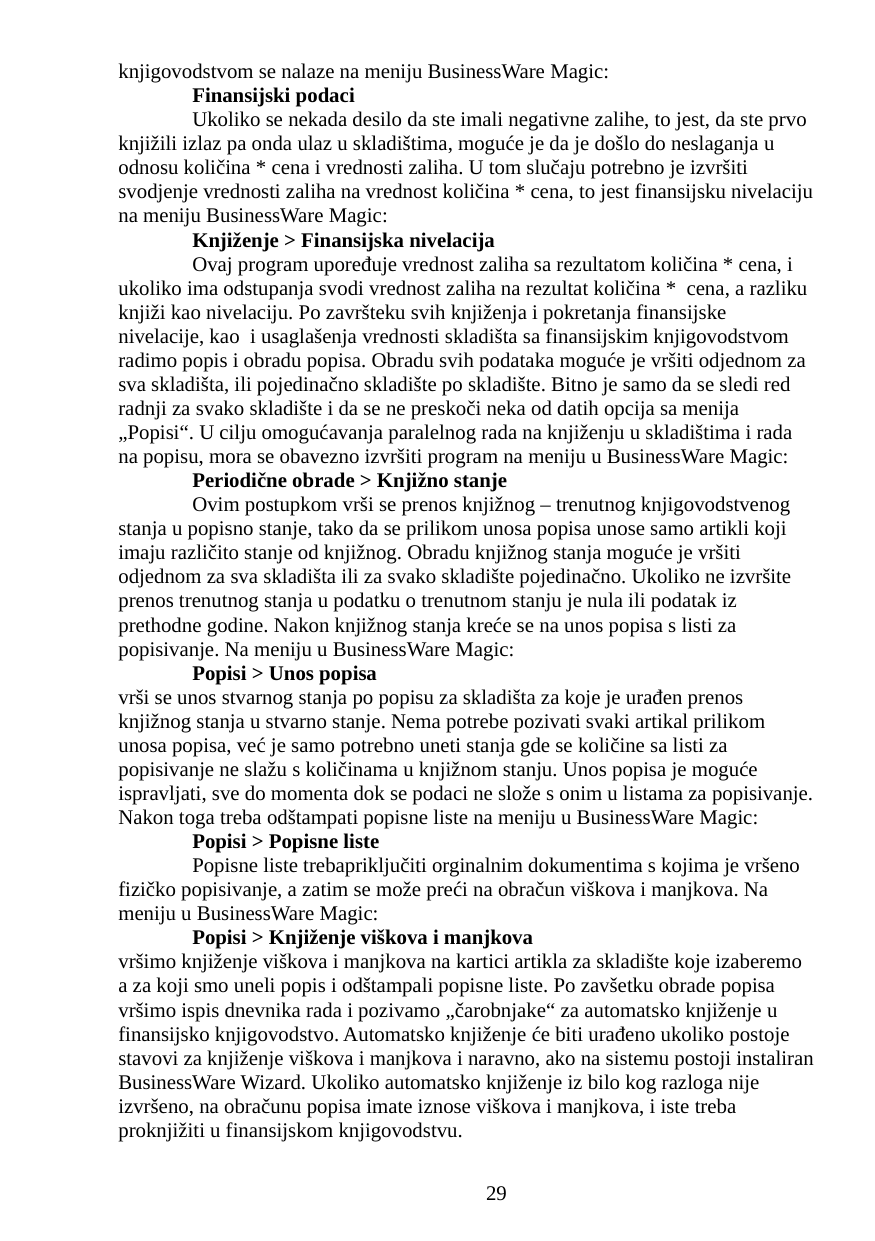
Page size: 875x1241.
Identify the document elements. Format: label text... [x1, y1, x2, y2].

text Popisi > Popisne liste [118, 829, 815, 853]
text Popisne liste trebapriključiti orginalnim dokumentima s kojima je vršeno fizičko popisivanje, a zatim se može preći na obračun viškova i manjkova. Na meniju u BusinessWare Magic: [118, 853, 815, 925]
text Ovim postupkom vrši se prenos knjižnog – trenutnog knjigovodstvenog stanja u popisno stanje, tako da se prilikom unosa popisa unose samo artikli koji imaju različito stanje od knjižnog. Obradu knjižnog stanja moguće je vršiti odjednom za sva skladišta ili za svako skladište pojedinačno. Ukoliko ne izvršite prenos trenutnog stanja u podatku o trenutnom stanju je nula ili podatak iz prethodne godine. Nakon knjižnog stanja kreće se na unos popisa s listi za popisivanje. Na meniju u BusinessWare Magic: [118, 492, 815, 661]
text Ukoliko se nekada desilo da ste imali negativne zalihe, to jest, da ste prvo knjižili izlaz pa onda ulaz u skladištima, moguće je da je došlo do neslaganja u odnosu količina * cena i vrednosti zaliha. U tom slučaju potrebno je izvršiti svodjenje vrednosti zaliha na vrednost količina * cena, to jest finansijsku nivelaciju na meniju BusinessWare Magic: [118, 107, 815, 227]
text Knjiženje > Finansijska nivelacija [118, 227, 815, 252]
text Periodične obrade > Knjižno stanje [118, 468, 815, 492]
text Popisi > Unos popisa [118, 661, 815, 685]
text vršimo knjiženje viškova i manjkova na kartici artikla za skladište koje izaberemo a za koji smo uneli popis i odštampali popisne liste. Po zavšetku obrade popisa vršimo ispis dnevnika rada i pozivamo „čarobnjake“ za automatsko knjiženje u finansijsko knjigovodstvo. Automatsko knjiženje će biti urađeno ukoliko postoje stavovi za knjiženje viškova i manjkova i naravno, ako na sistemu postoji instaliran BusinessWare Wizard. Ukoliko automatsko knjiženje iz bilo kog razloga nije izvršeno, na obračunu popisa imate iznose viškova i manjkova, i iste treba proknjižiti u finansijskom knjigovodstvu. [118, 949, 815, 1142]
text knjigovodstvom se nalaze na meniju BusinessWare Magic: [118, 59, 815, 83]
text Ovaj program upoređuje vrednost zaliha sa rezultatom količina * cena, i ukoliko ima odstupanja svodi vrednost zaliha na rezultat količina * cena, a razliku knjiži kao nivelaciju. Po završteku svih knjiženja i pokretanja finansijske nivelacije, kao i usaglašenja vrednosti skladišta sa finansijskim knjigovodstvom radimo popis i obradu popisa. Obradu svih podataka moguće je vršiti odjednom za sva skladišta, ili pojedinačno skladište po skladište. Bitno je samo da se sledi red radnji za svako skladište i da se ne preskoči neka od datih opcija sa menija „Popisi“. U cilju omogućavanja paralelnog rada na knjiženju u skladištima i rada na popisu, mora se obavezno izvršiti program na meniju u BusinessWare Magic: [118, 252, 815, 468]
text Popisi > Knjiženje viškova i manjkova [118, 925, 815, 949]
text vrši se unos stvarnog stanja po popisu za skladišta za koje je urađen prenos knjižnog stanja u stvarno stanje. Nema potrebe pozivati svaki artikal prilikom unosa popisa, već je samo potrebno uneti stanja gde se količine sa listi za popisivanje ne slažu s količinama u knjižnom stanju. Unos popisa je moguće ispravljati, sve do momenta dok se podaci ne slože s onim u listama za popisivanje. Nakon toga treba odštampati popisne liste na meniju u BusinessWare Magic: [118, 685, 815, 829]
text Finansijski podaci [118, 83, 815, 107]
